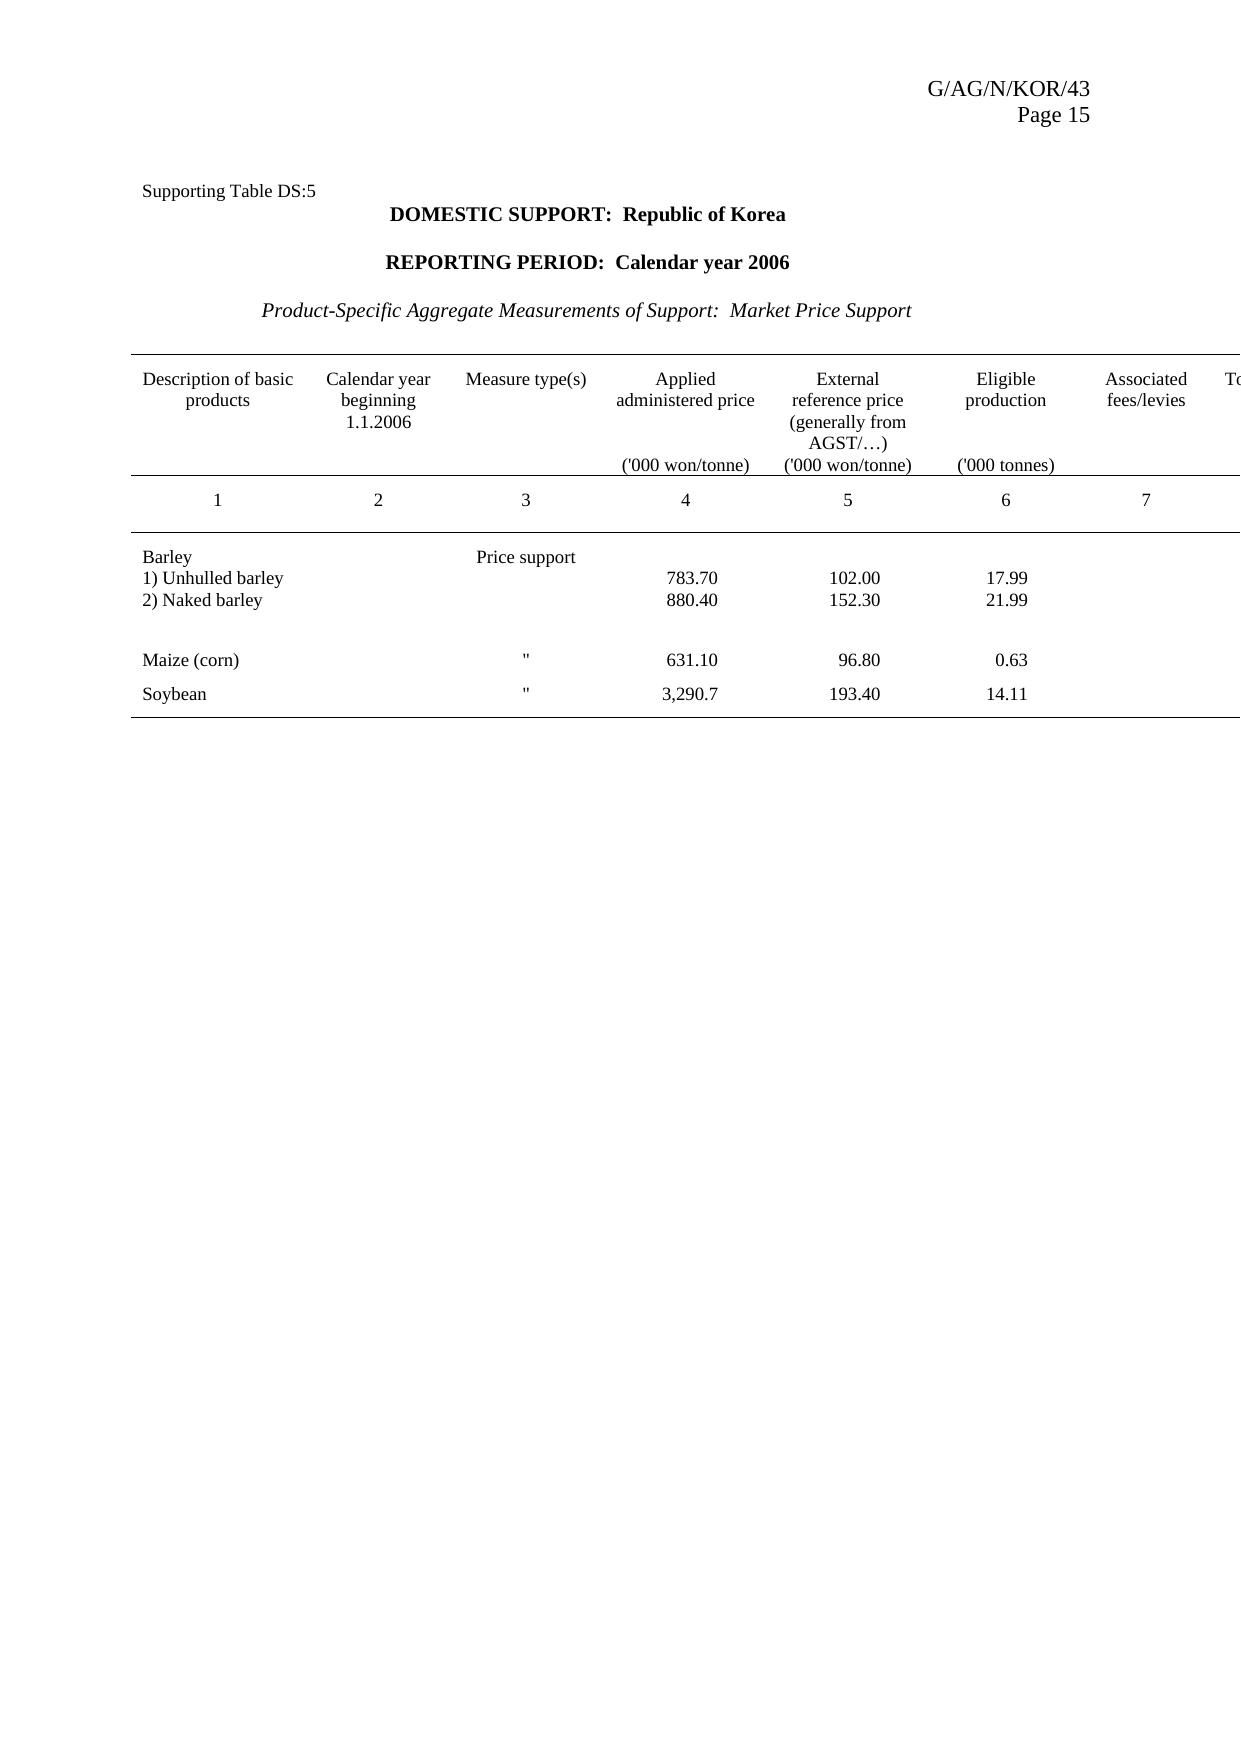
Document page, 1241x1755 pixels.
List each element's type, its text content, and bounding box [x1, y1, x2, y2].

table_cell " [452, 637, 600, 671]
table_cell 0.63 [925, 637, 1087, 671]
table_header External reference price (generally from AGST/…) ('000 won/tonne) [771, 355, 924, 475]
table_cell 3,290.7 [600, 671, 771, 717]
table_header Measure type(s) [452, 355, 600, 475]
table_cell [305, 637, 452, 671]
table_cell 17.99 21.99 [925, 533, 1087, 637]
text REPORTING PERIOD: Calendar year 2006 [142, 250, 1033, 274]
table_header Applied administered price ('000 won/tonne) [600, 355, 771, 475]
table_cell [305, 533, 452, 637]
table_header 5 [771, 476, 924, 532]
table_header Total market price support (billion won) [1205, 355, 1240, 475]
table_cell [1087, 671, 1205, 717]
table_cell Soybean [131, 671, 304, 717]
table_cell 14.11 [925, 671, 1087, 717]
text Supporting Table DS:5 [142, 180, 1033, 202]
text Product-Specific Aggregate Measurements of Support: Market Price Support [142, 298, 1033, 322]
table_header 2 [305, 476, 452, 532]
table_cell Barley 1) Unhulled barley 2) Naked barley [131, 533, 304, 637]
table_header 8 ((4-5)*6-7) [1205, 476, 1240, 532]
table_cell 631.10 [600, 637, 771, 671]
table_cell Maize (corn) [131, 637, 304, 671]
table_header Calendar year beginning 1.1.2006 [305, 355, 452, 475]
table_cell 43.70 [1205, 671, 1240, 717]
table_cell 96.80 [771, 637, 924, 671]
table_header 1 [131, 476, 304, 532]
table_header Associated fees/levies [1087, 355, 1205, 475]
table_header Description of basic products [131, 355, 304, 475]
table_cell [1087, 533, 1205, 637]
table_cell 28.27 12.26 16.01 [1205, 533, 1240, 637]
table_header 6 [925, 476, 1087, 532]
table_cell Price support [452, 533, 600, 637]
table_cell 0.37 [1205, 637, 1240, 671]
table_cell 102.00 152.30 [771, 533, 924, 637]
table_cell " [452, 671, 600, 717]
table_header Eligible production ('000 tonnes) [925, 355, 1087, 475]
table_cell 783.70 880.40 [600, 533, 771, 637]
text DOMESTIC SUPPORT: Republic of Korea [142, 202, 1033, 226]
table_cell [1087, 637, 1205, 671]
table_header 3 [452, 476, 600, 532]
table_cell 193.40 [771, 671, 924, 717]
table_header 7 [1087, 476, 1205, 532]
table_cell [305, 671, 452, 717]
table_header 4 [600, 476, 771, 532]
